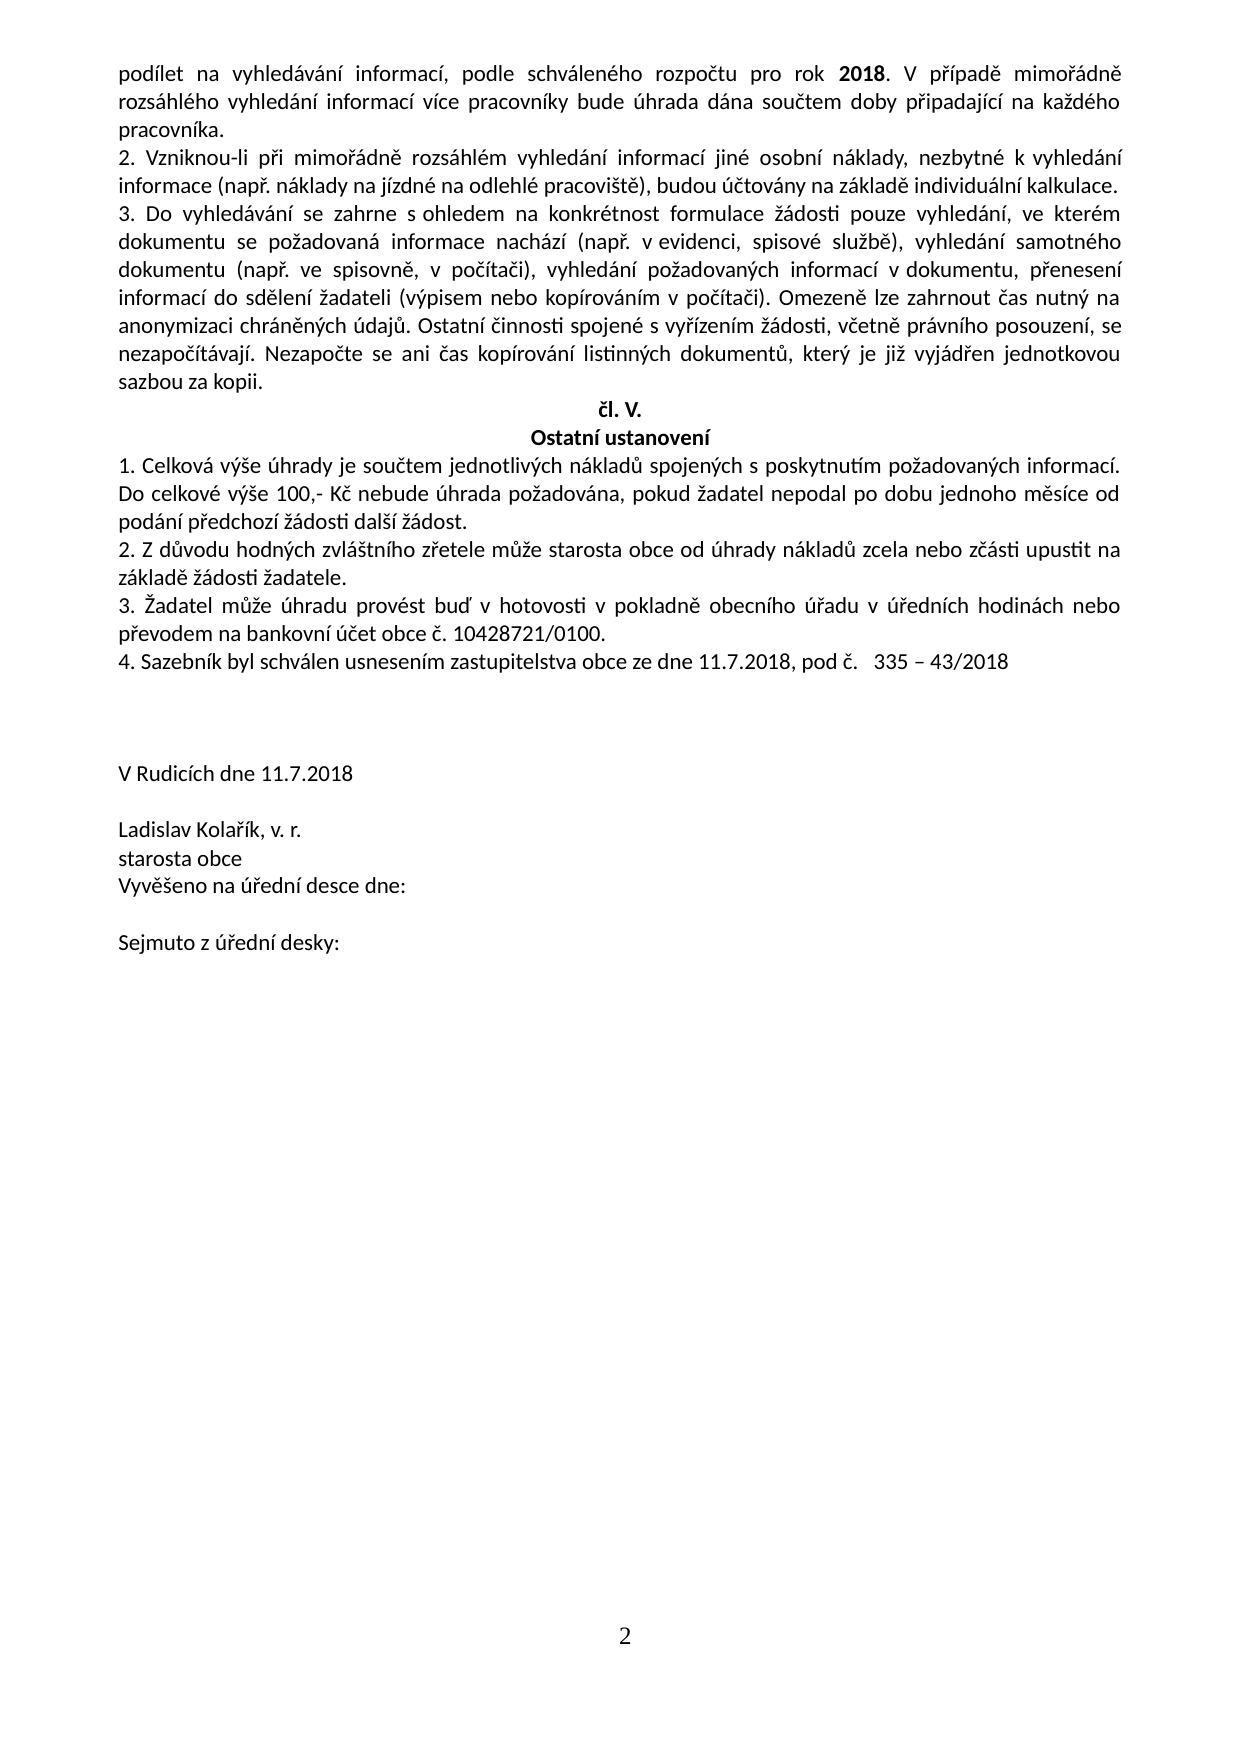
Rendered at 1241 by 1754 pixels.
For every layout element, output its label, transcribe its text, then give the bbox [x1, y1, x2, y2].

text Ladislav Kolařík, v. r. [118, 816, 1122, 844]
text 4. Sazebník byl schválen usnesením zastupitelstva obce ze dne 11.7.2018, pod č. 335 – 43/2018 [118, 647, 1122, 676]
text Vyvěšeno na úřední desce dne: [118, 872, 1122, 900]
text starosta obce [118, 844, 1122, 872]
text podílet na vyhledávání informací, podle schváleného rozpočtu pro rok 2018. V případě mimořádně rozsáhlého vyhledání informací více pracovníky bude úhrada dána součtem doby připadající na každého pracovníka. [118, 59, 1122, 143]
text 1. Celková výše úhrady je součtem jednotlivých nákladů spojených s poskytnutím požadovaných informací. Do celkové výše 100,- Kč nebude úhrada požadována, pokud žadatel nepodal po dobu jednoho měsíce od podání předchozí žádosti další žádost. [118, 451, 1122, 535]
text 2. Z důvodu hodných zvláštního zřetele může starosta obce od úhrady nákladů zcela nebo zčásti upustit na základě žádosti žadatele. [118, 535, 1122, 591]
text 3. Žadatel může úhradu provést buď v hotovosti v pokladně obecního úřadu v úředních hodinách nebo převodem na bankovní účet obce č. 10428721/0100. [118, 591, 1122, 647]
text 2. Vzniknou-li při mimořádně rozsáhlém vyhledání informací jiné osobní náklady, nezbytné k vyhledání informace (např. náklady na jízdné na odlehlé pracoviště), budou účtovány na základě individuální kalkulace. [118, 143, 1122, 199]
text čl. V. [118, 395, 1122, 423]
text Sejmuto z úřední desky: [118, 928, 1122, 956]
text 3. Do vyhledávání se zahrne s ohledem na konkrétnost formulace žádosti pouze vyhledání, ve kterém dokumentu se požadovaná informace nachází (např. v evidenci, spisové službě), vyhledání samotného dokumentu (např. ve spisovně, v počítači), vyhledání požadovaných informací v dokumentu, přenesení informací do sdělení žadateli (výpisem nebo kopírováním v počítači). Omezeně lze zahrnout čas nutný na anonymizaci chráněných údajů. Ostatní činnosti spojené s vyřízením žádosti, včetně právního posouzení, se nezapočítávají. Nezapočte se ani čas kopírování listinných dokumentů, který je již vyjádřen jednotkovou sazbou za kopii. [118, 199, 1122, 395]
text Ostatní ustanovení [118, 423, 1122, 451]
text V Rudicích dne 11.7.2018 [118, 759, 1122, 788]
